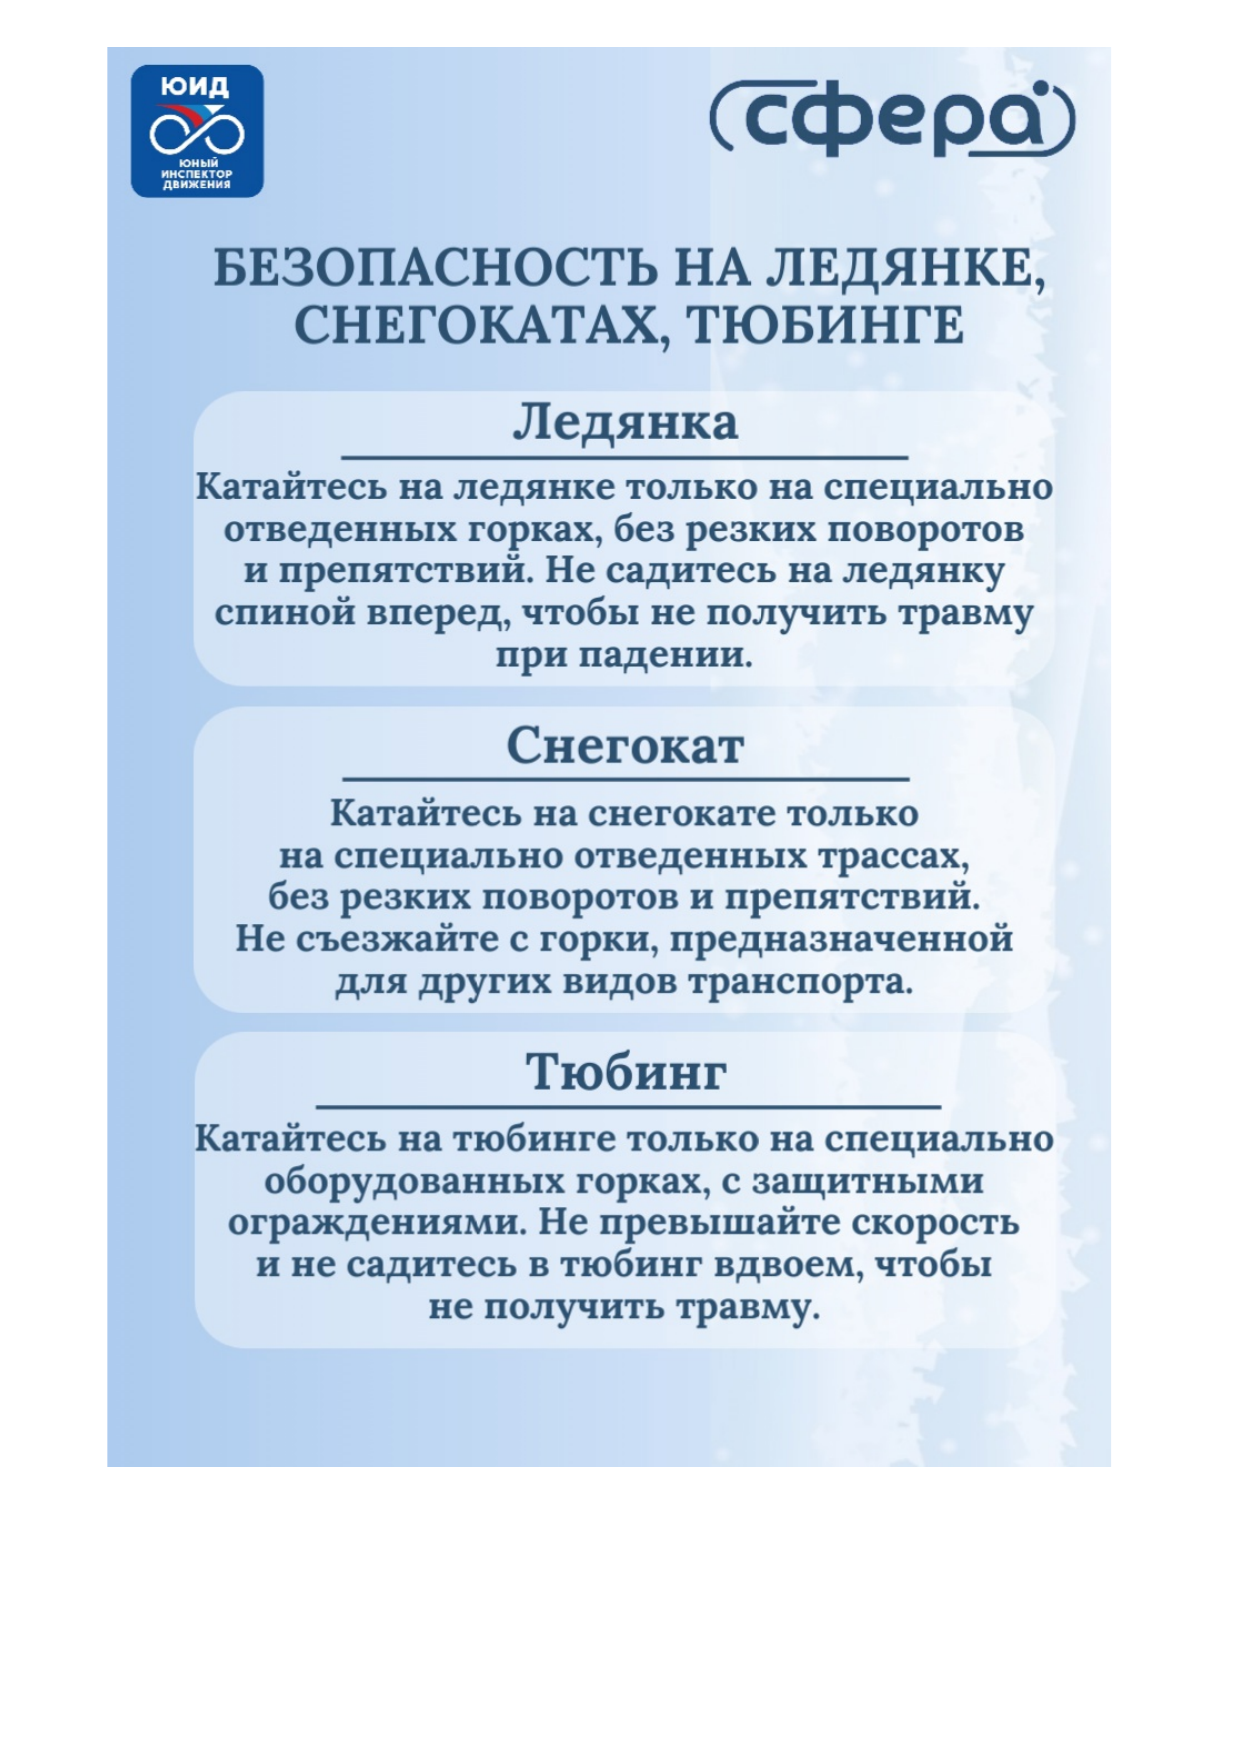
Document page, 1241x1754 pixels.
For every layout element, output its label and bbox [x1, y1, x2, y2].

picture [107, 47, 1112, 1467]
